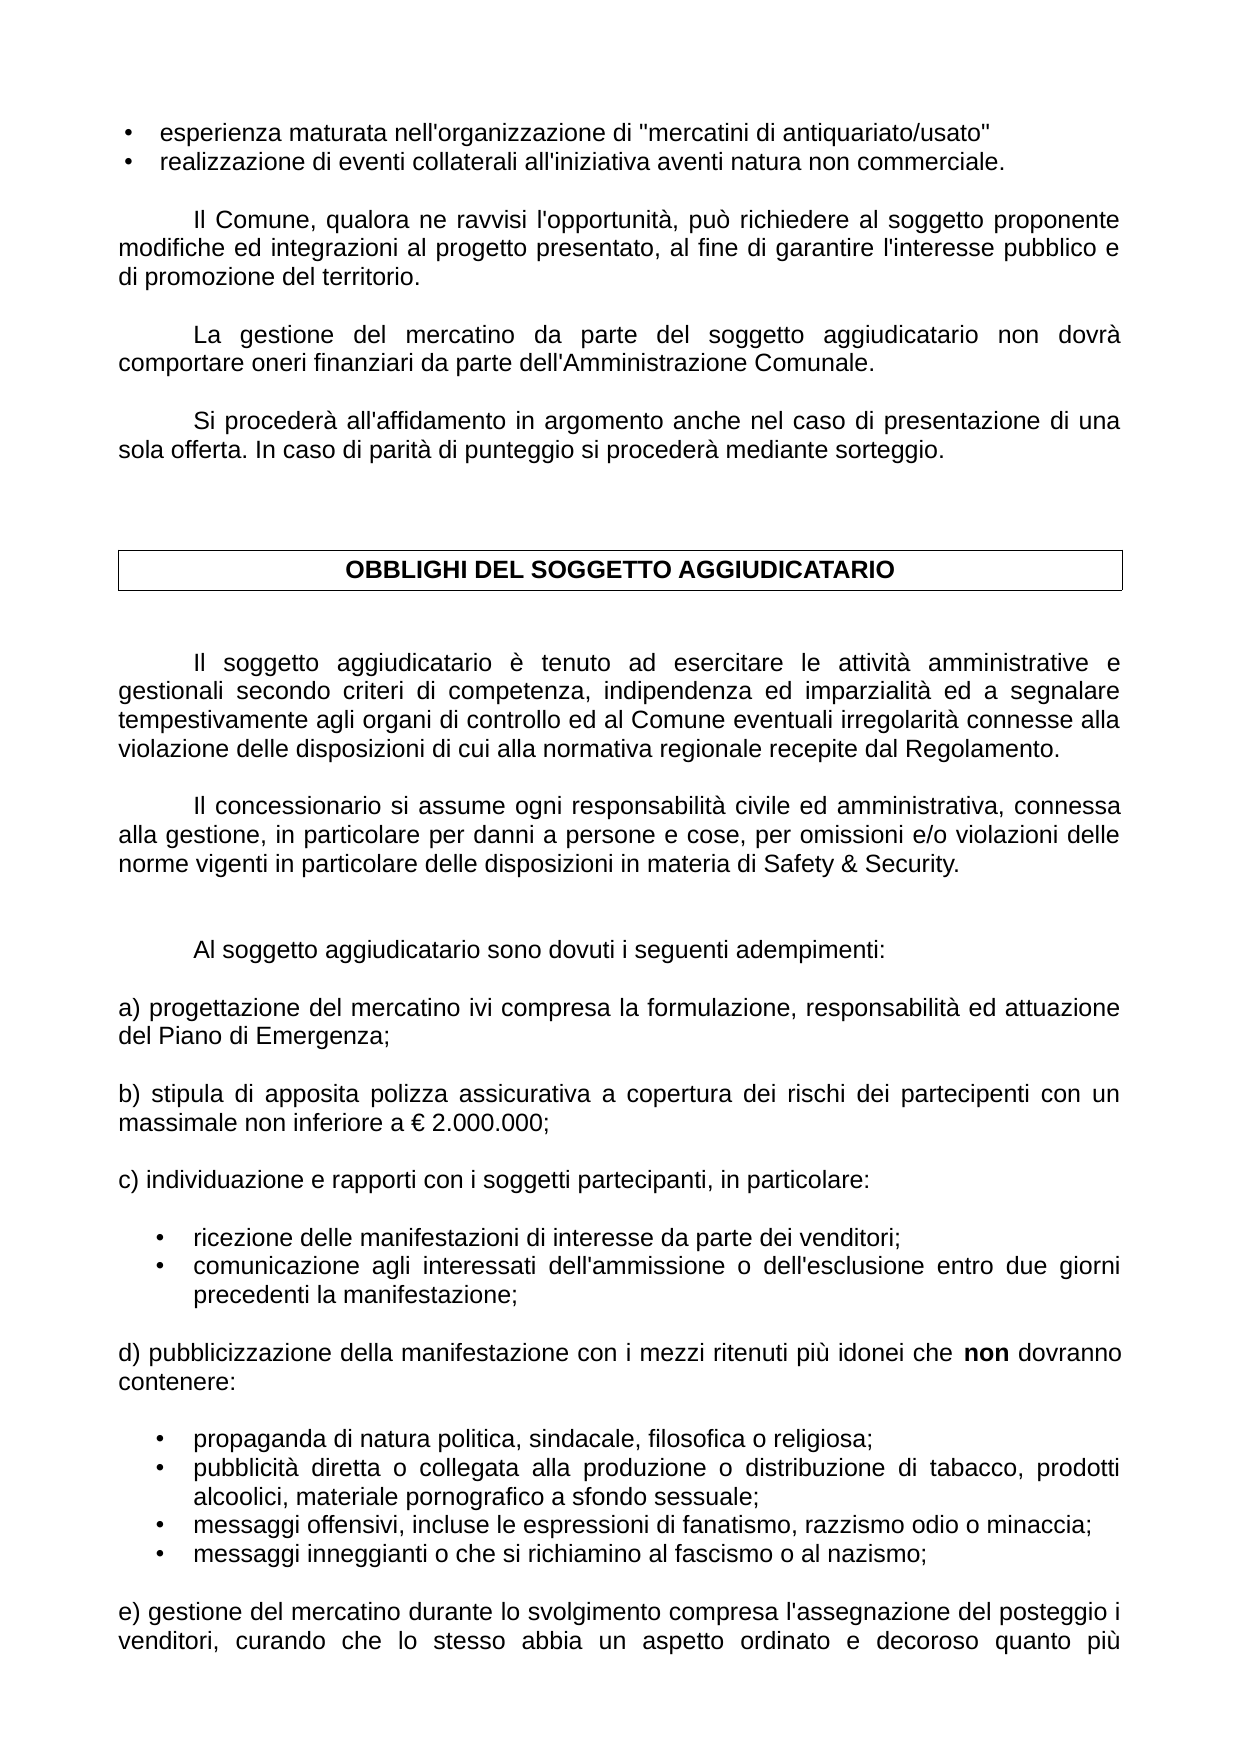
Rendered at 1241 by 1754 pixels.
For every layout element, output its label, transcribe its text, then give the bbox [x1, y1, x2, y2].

text c) individuazione e rapporti con i soggetti partecipanti, in particolare: [118, 1165, 1122, 1194]
list comunicazione agli interessati dell'ammissione o dell'esclusione entro due giorni precedenti la manifestazione; [156, 1251, 1122, 1309]
text Il concessionario si assume ogni responsabilità civile ed amministrativa, connessa alla gestione, in particolare per danni a persone e cose, per omissioni e/o violazioni delle norme vigenti in particolare delle disposizioni in materia di Safety & Security. [118, 791, 1122, 877]
text Il Comune, qualora ne ravvisi l'opportunità, può richiedere al soggetto proponente modifiche ed integrazioni al progetto presentato, al fine di garantire l'interesse pubblico e di promozione del territorio. [118, 204, 1122, 291]
list propaganda di natura politica, sindacale, filosofica o religiosa; [156, 1424, 1122, 1453]
text Si procederà all'affidamento in argomento anche nel caso di presentazione di una sola offerta. In caso di parità di punteggio si procederà mediante sorteggio. [118, 406, 1122, 463]
list esperienza maturata nell'organizzazione di "mercatini di antiquariato/usato" [124, 118, 1122, 147]
text Il soggetto aggiudicatario è tenuto ad esercitare le attività amministrative e gestionali secondo criteri di competenza, indipendenza ed imparzialità ed a segnalare tempestivamente agli organi di controllo ed al Comune eventuali irregolarità connesse alla violazione delle disposizioni di cui alla normativa regionale recepite dal Regolamento. [118, 647, 1122, 762]
text Al soggetto aggiudicatario sono dovuti i seguenti adempimenti: [118, 935, 1122, 964]
text a) progettazione del mercatino ivi compresa la formulazione, responsabilità ed attuazione del Piano di Emergenza; [118, 992, 1122, 1050]
list messaggi offensivi, incluse le espressioni di fanatismo, razzismo odio o minaccia; [156, 1510, 1122, 1539]
text La gestione del mercatino da parte del soggetto aggiudicatario non dovrà comportare oneri finanziari da parte dell'Amministrazione Comunale. [118, 319, 1122, 377]
list messaggi inneggianti o che si richiamino al fascismo o al nazismo; [156, 1539, 1122, 1568]
list e) gestione del mercatino durante lo svolgimento compresa l'assegnazione del posteggio i venditori, curando che lo stesso abbia un aspetto ordinato e decoroso quanto più [118, 1597, 1122, 1654]
list pubblicità diretta o collegata alla produzione o distribuzione di tabacco, prodotti alcoolici, materiale pornografico a sfondo sessuale; [156, 1453, 1122, 1510]
list realizzazione di eventi collaterali all'iniziativa aventi natura non commerciale. [124, 147, 1122, 176]
list d) pubblicizzazione della manifestazione con i mezzi ritenuti più idonei che non dovranno contenere: [118, 1338, 1122, 1395]
list ricezione delle manifestazioni di interesse da parte dei venditori; [156, 1222, 1122, 1251]
table_header OBBLIGHI DEL SOGGETTO AGGIUDICATARIO [119, 551, 1122, 590]
text b) stipula di apposita polizza assicurativa a copertura dei rischi dei partecipenti con un massimale non inferiore a € 2.000.000; [118, 1079, 1122, 1136]
